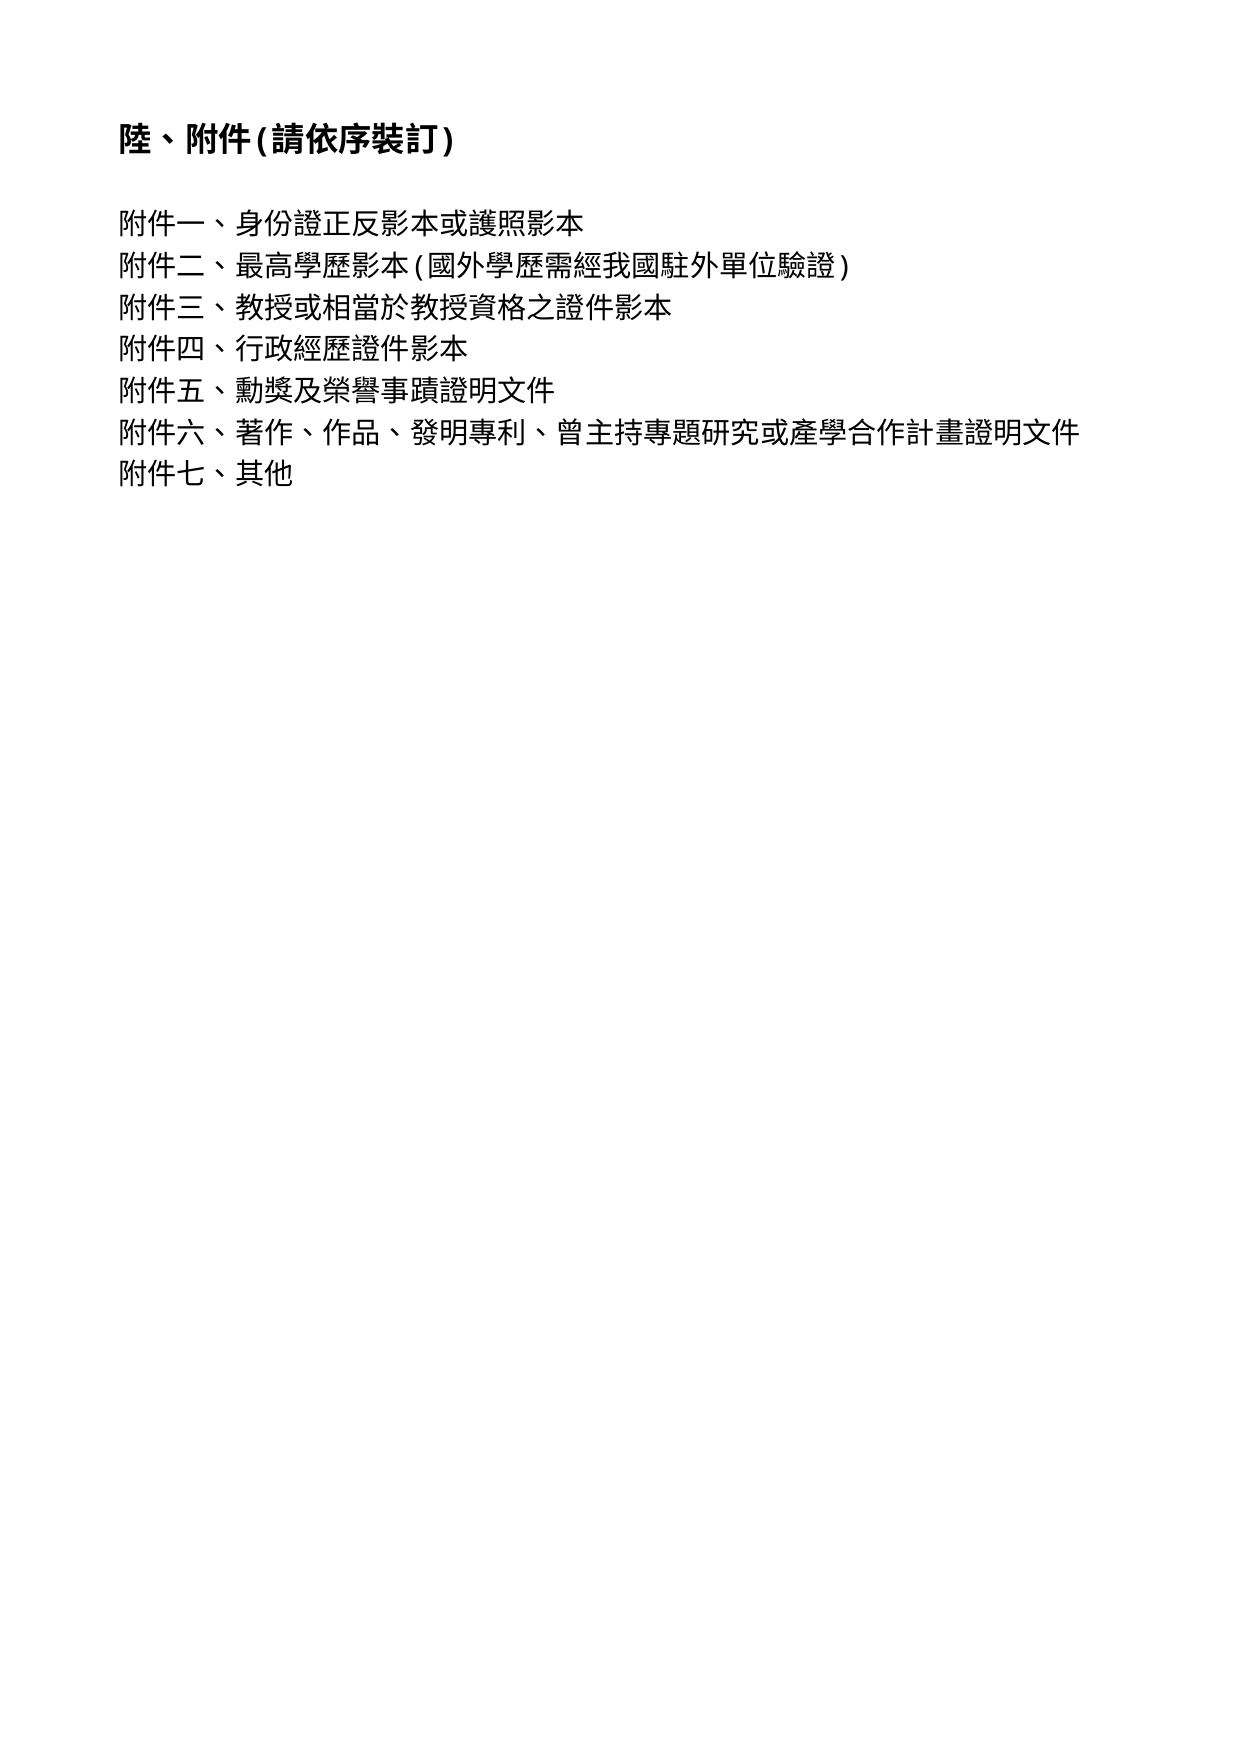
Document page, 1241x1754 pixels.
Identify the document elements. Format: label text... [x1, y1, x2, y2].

text 附件三、教授或相當於教授資格之證件影本 [118, 285, 1122, 326]
text 附件五、勳獎及榮譽事蹟證明文件 [118, 368, 1122, 410]
text 附件七、其他 [118, 451, 1122, 493]
text 陸、附件(請依序裝訂) [118, 118, 1122, 160]
text 附件四、行政經歷證件影本 [118, 326, 1122, 368]
text 附件一、身份證正反影本或護照影本 [118, 201, 1122, 243]
text 附件六、著作、作品、發明專利、曾主持專題研究或產學合作計畫證明文件 [118, 410, 1122, 451]
text 附件二、最高學歷影本(國外學歷需經我國駐外單位驗證) [118, 243, 1122, 285]
